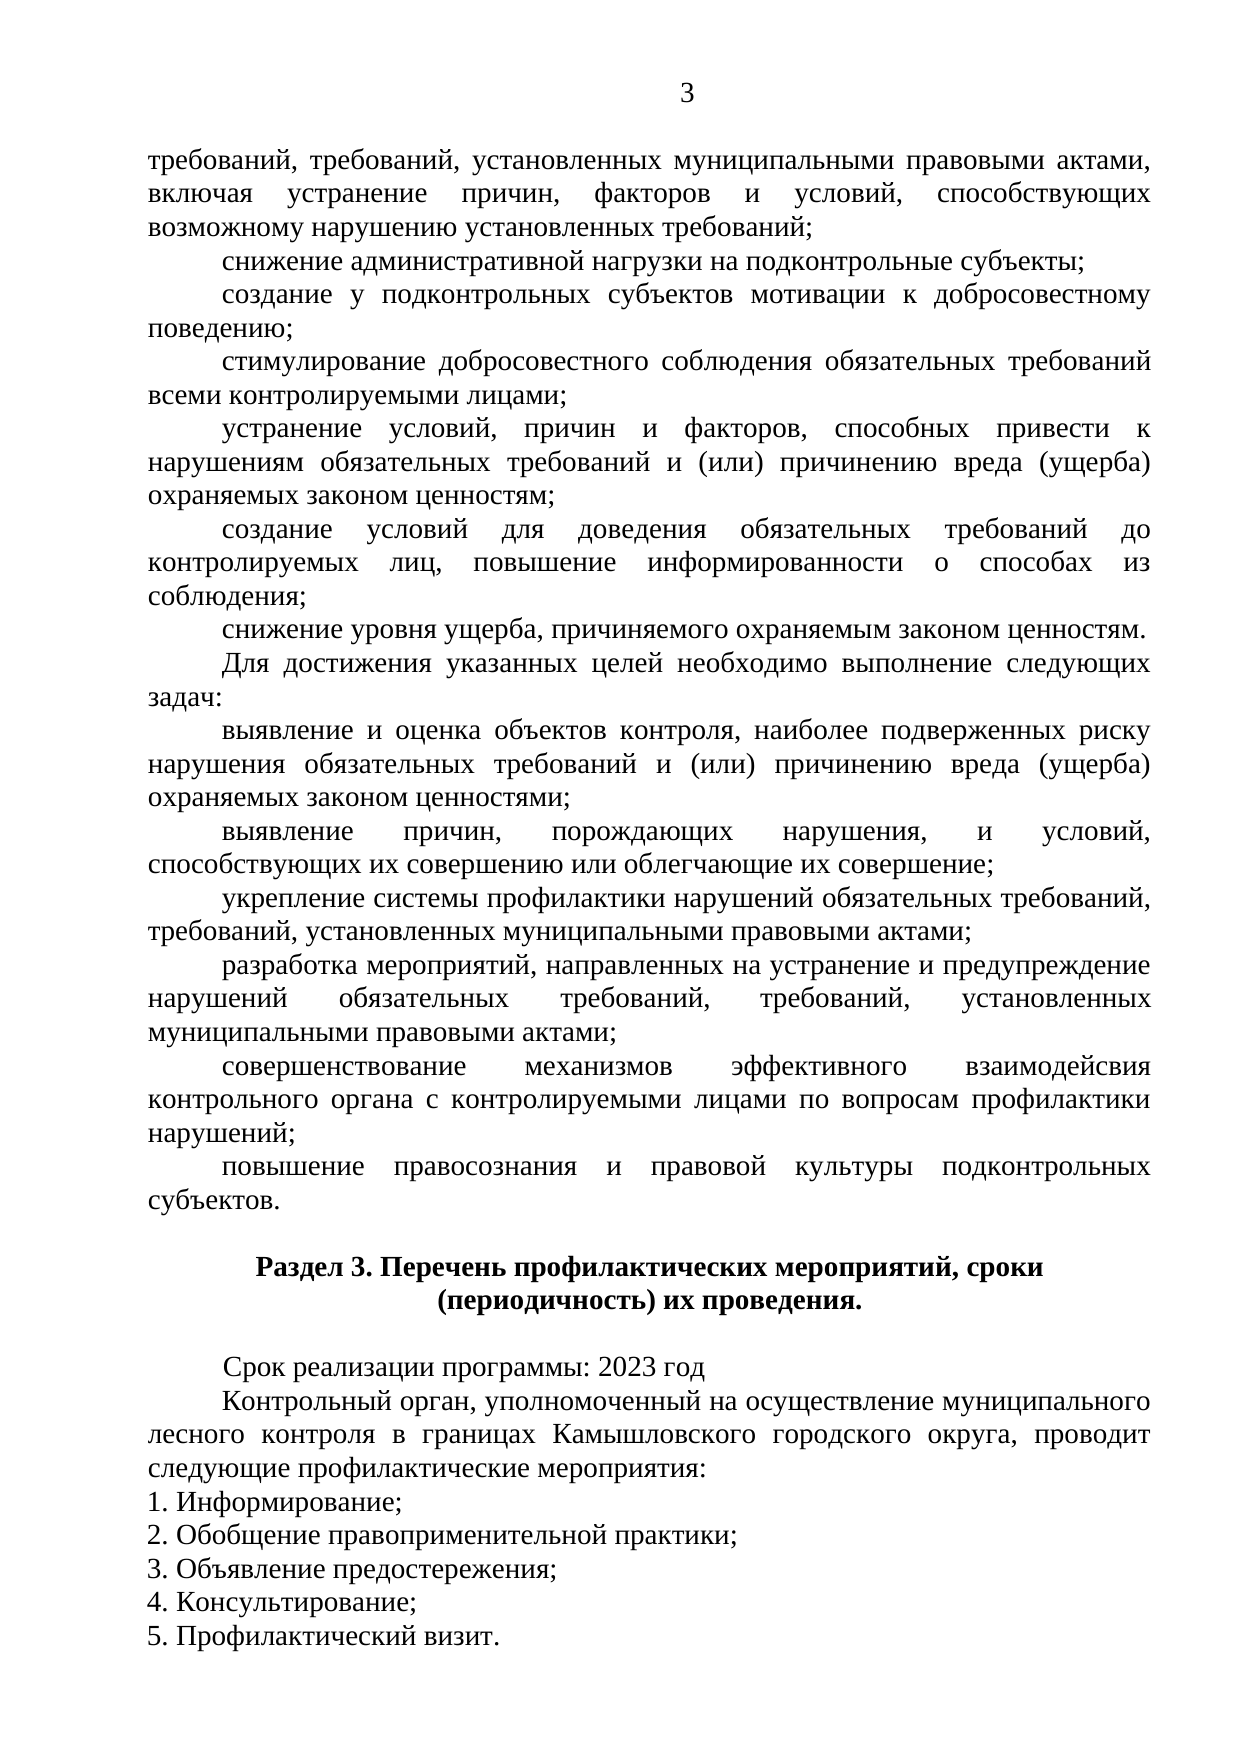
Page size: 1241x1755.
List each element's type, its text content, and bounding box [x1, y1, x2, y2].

text снижение уровня ущерба, причиняемого охраняемым законом ценностям. [148, 612, 1152, 645]
text требований, требований, установленных муниципальными правовыми актами, включая устранение причин, факторов и условий, способствующих возможному нарушению установленных требований; [148, 142, 1152, 243]
text 3. Объявление предостережения; [147, 1551, 1152, 1584]
text 1. Информирование; [147, 1484, 1152, 1517]
text создание у подконтрольных субъектов мотивации к добросовестному поведению; [148, 276, 1152, 343]
text Срок реализации программы: 2023 год [223, 1349, 1152, 1383]
text 4. Консультирование; [147, 1584, 1152, 1618]
text Для достижения указанных целей необходимо выполнение следующих задач: [148, 645, 1152, 712]
text Контрольный орган, уполномоченный на осуществление муниципального лесного контроля в границах Камышловского городского округа, проводит следующие профилактические мероприятия: [148, 1383, 1152, 1484]
text стимулирование добросовестного соблюдения обязательных требований всеми контролируемыми лицами; [148, 343, 1152, 410]
text выявление и оценка объектов контроля, наиболее подверженных риску нарушения обязательных требований и (или) причинению вреда (ущерба) охраняемых законом ценностями; [148, 712, 1152, 813]
text 2. Обобщение правоприменительной практики; [147, 1517, 1152, 1551]
text укрепление системы профилактики нарушений обязательных требований, требований, установленных муниципальными правовыми актами; [148, 880, 1152, 947]
text снижение административной нагрузки на подконтрольные субъекты; [148, 243, 1152, 276]
text повышение правосознания и правовой культуры подконтрольных субъектов. [148, 1148, 1152, 1215]
text разработка мероприятий, направленных на устранение и предупреждение нарушений обязательных требований, требований, установленных муниципальными правовыми актами; [148, 947, 1152, 1048]
text совершенствование механизмов эффективного взаимодейсвия контрольного органа с контролируемыми лицами по вопросам профилактики нарушений; [148, 1048, 1152, 1148]
text устранение условий, причин и факторов, способных привести к нарушениям обязательных требований и (или) причинению вреда (ущерба) охраняемых законом ценностям; [148, 410, 1152, 511]
text создание условий для доведения обязательных требований до контролируемых лиц, повышение информированности о способах из соблюдения; [148, 511, 1152, 612]
text Раздел 3. Перечень профилактических мероприятий, сроки (периодичность) их проведения. [148, 1249, 1152, 1316]
text выявление причин, порождающих нарушения, и условий, способствующих их совершению или облегчающие их совершение; [148, 813, 1152, 880]
text 5. Профилактический визит. [147, 1618, 1152, 1651]
